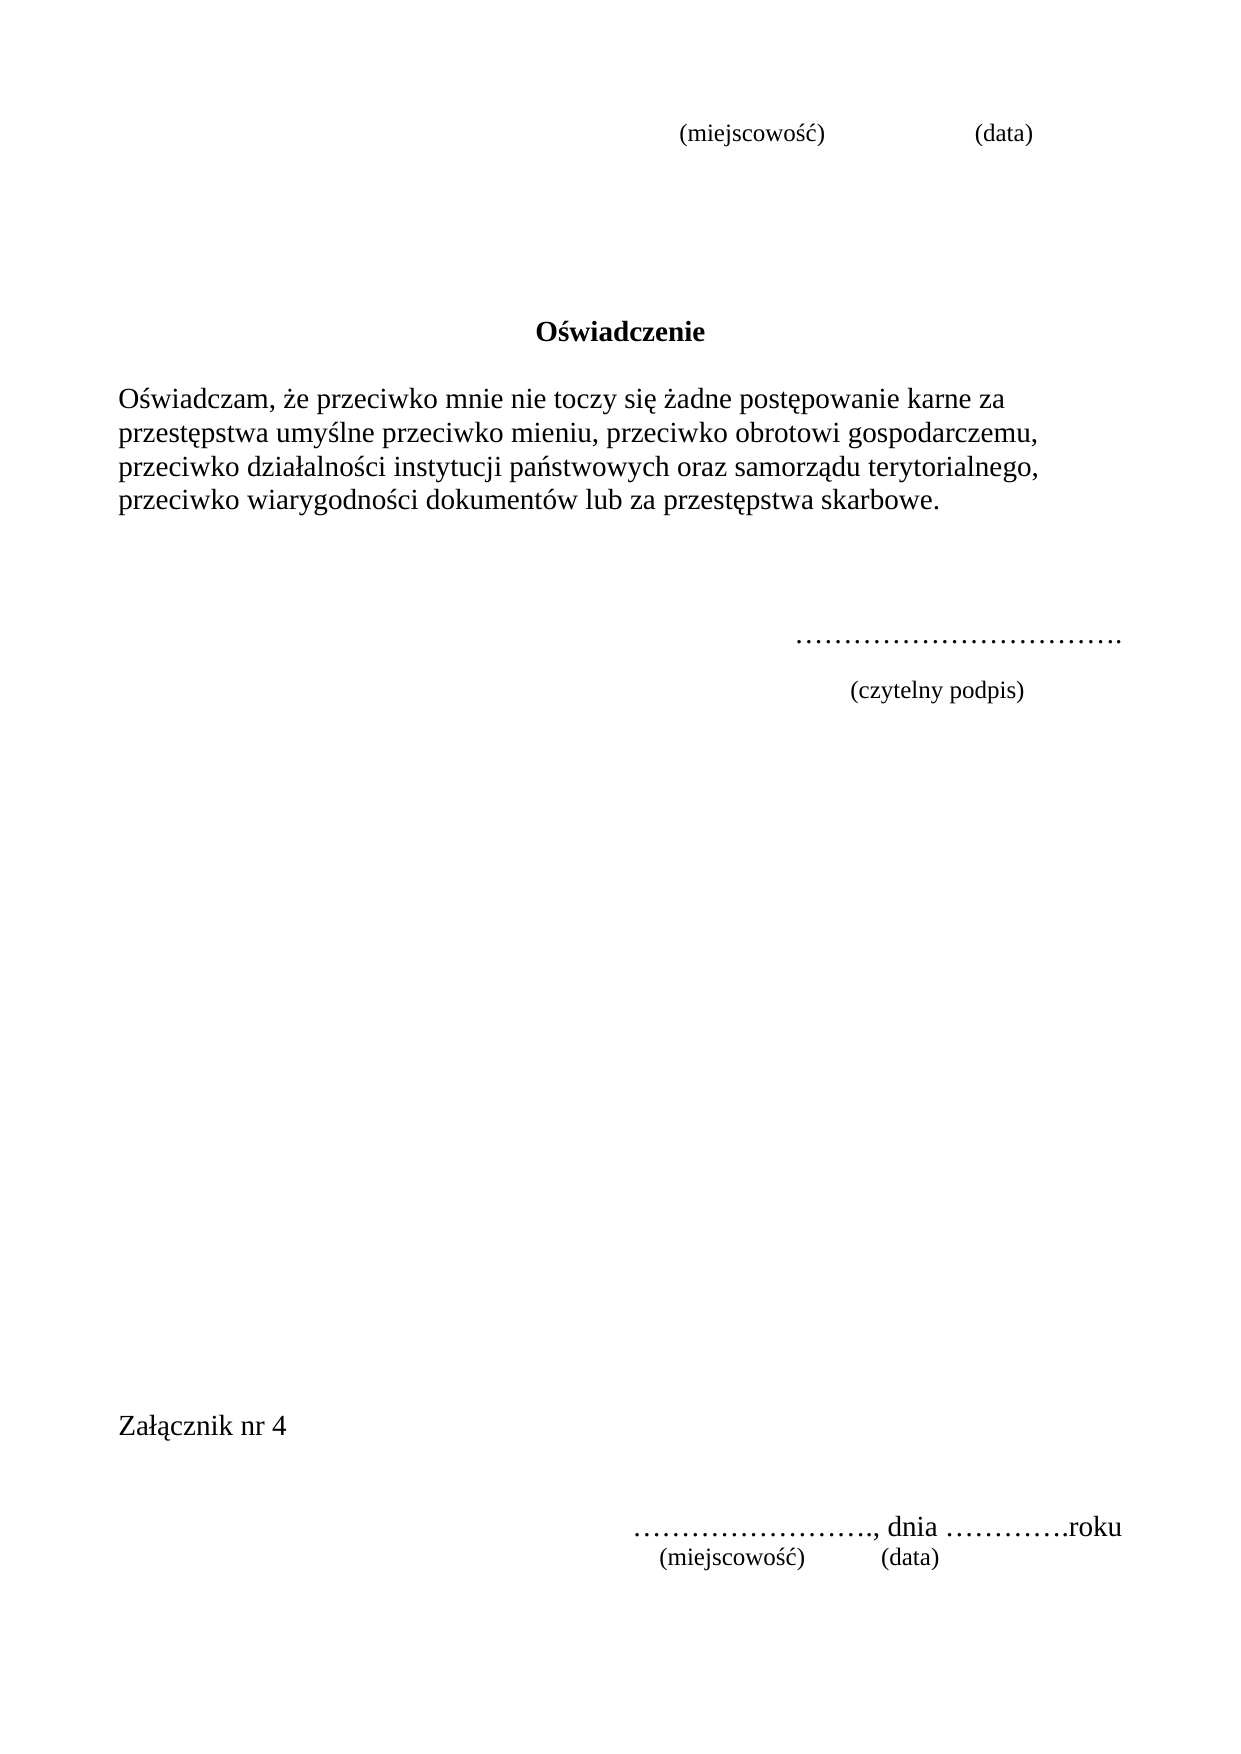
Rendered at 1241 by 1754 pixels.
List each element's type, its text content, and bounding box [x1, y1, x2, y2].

text Oświadczenie [118, 314, 1122, 348]
text (miejscowość) (data) [118, 118, 1122, 147]
text (czytelny podpis) [118, 675, 1122, 704]
text ……………………………. [118, 616, 1122, 650]
text ……………………., dnia ………….roku [118, 1509, 1122, 1542]
text Załącznik nr 4 [118, 1408, 1122, 1442]
text (miejscowość) (data) [118, 1542, 1122, 1571]
text Oświadczam, że przeciwko mnie nie toczy się żadne postępowanie karne za przestępstwa umyślne przeciwko mieniu, przeciwko obrotowi gospodarczemu, przeciwko działalności instytucji państwowych oraz samorządu terytorialnego, przeciwko wiarygodności dokumentów lub za przestępstwa skarbowe. [118, 382, 1122, 516]
